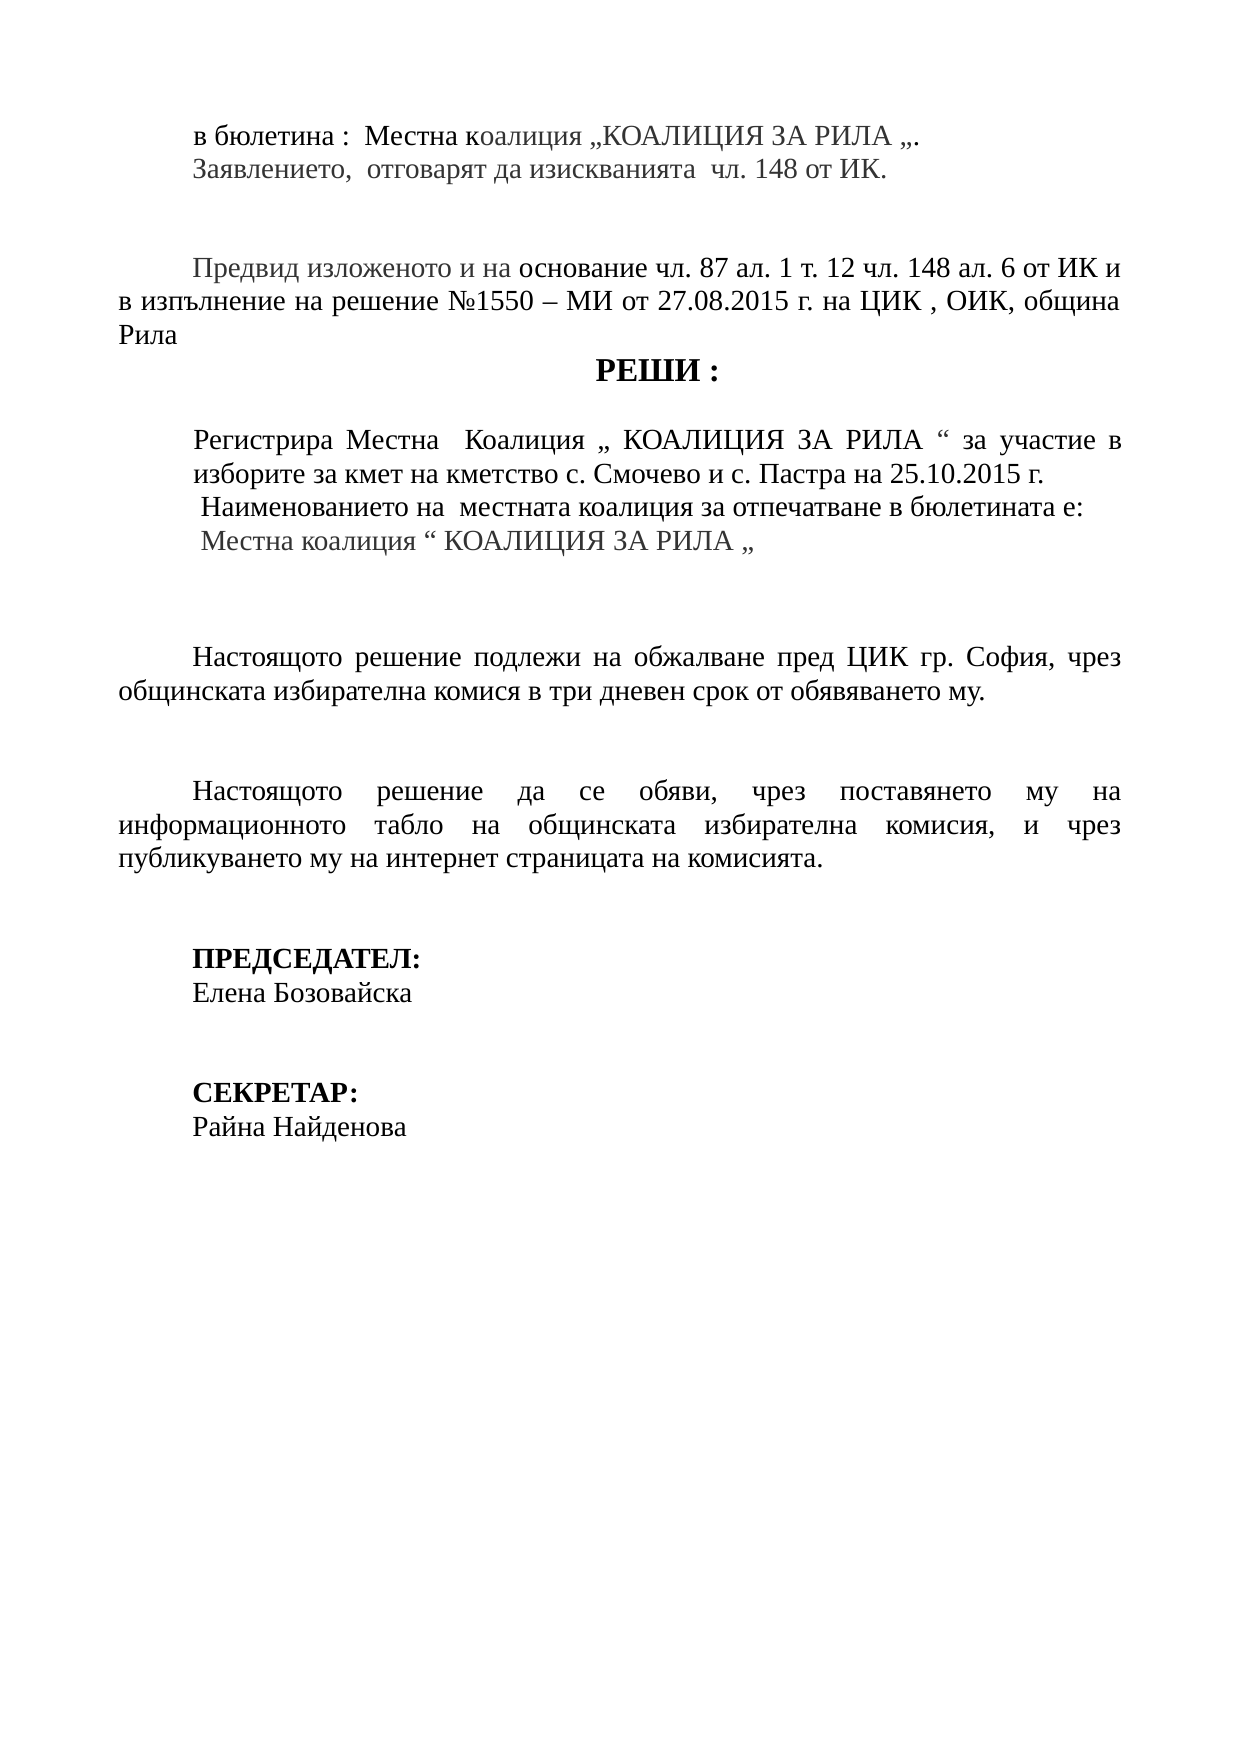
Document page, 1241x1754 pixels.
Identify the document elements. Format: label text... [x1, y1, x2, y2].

list Регистрира Местна Коалиция „ КОАЛИЦИЯ ЗА РИЛА “ за участие в изборите за кмет на кметство с. Смочево и с. Пастра на 25.10.2015 г. [156, 422, 1122, 489]
list Наименованието на местната коалиция за отпечатване в бюлетината е: [156, 489, 1122, 523]
text Заявлението, отговарят да изискванията чл. 148 от ИК. [118, 152, 1122, 185]
text СЕКРЕТАР: [118, 1075, 1122, 1109]
list Местна коалиция “ КОАЛИЦИЯ ЗА РИЛА „ [156, 523, 1122, 557]
text Настоящото решение подлежи на обжалване пред ЦИК гр. София, чрез общинската избирателна комися в три дневен срок от обявяването му. [118, 639, 1122, 706]
text Елена Бозовайска [118, 975, 1122, 1008]
text Предвид изложеното и на основание чл. 87 ал. 1 т. 12 чл. 148 ал. 6 от ИК и в изпълнение на решение №1550 – МИ от 27.08.2015 г. на ЦИК , ОИК, община Рила [118, 250, 1122, 351]
text Настоящото решение да се обяви, чрез поставянето му на информационното табло на общинската избирателна комисия, и чрез публикуването му на интернет страницата на комисията. [118, 773, 1122, 874]
text ПРЕДСЕДАТЕЛ: [118, 941, 1122, 975]
text Райна Найденова [118, 1109, 1122, 1142]
list РЕШИ : [156, 351, 1122, 389]
list в бюлетина : Местна коалиция „КОАЛИЦИЯ ЗА РИЛА „. [156, 118, 1122, 152]
